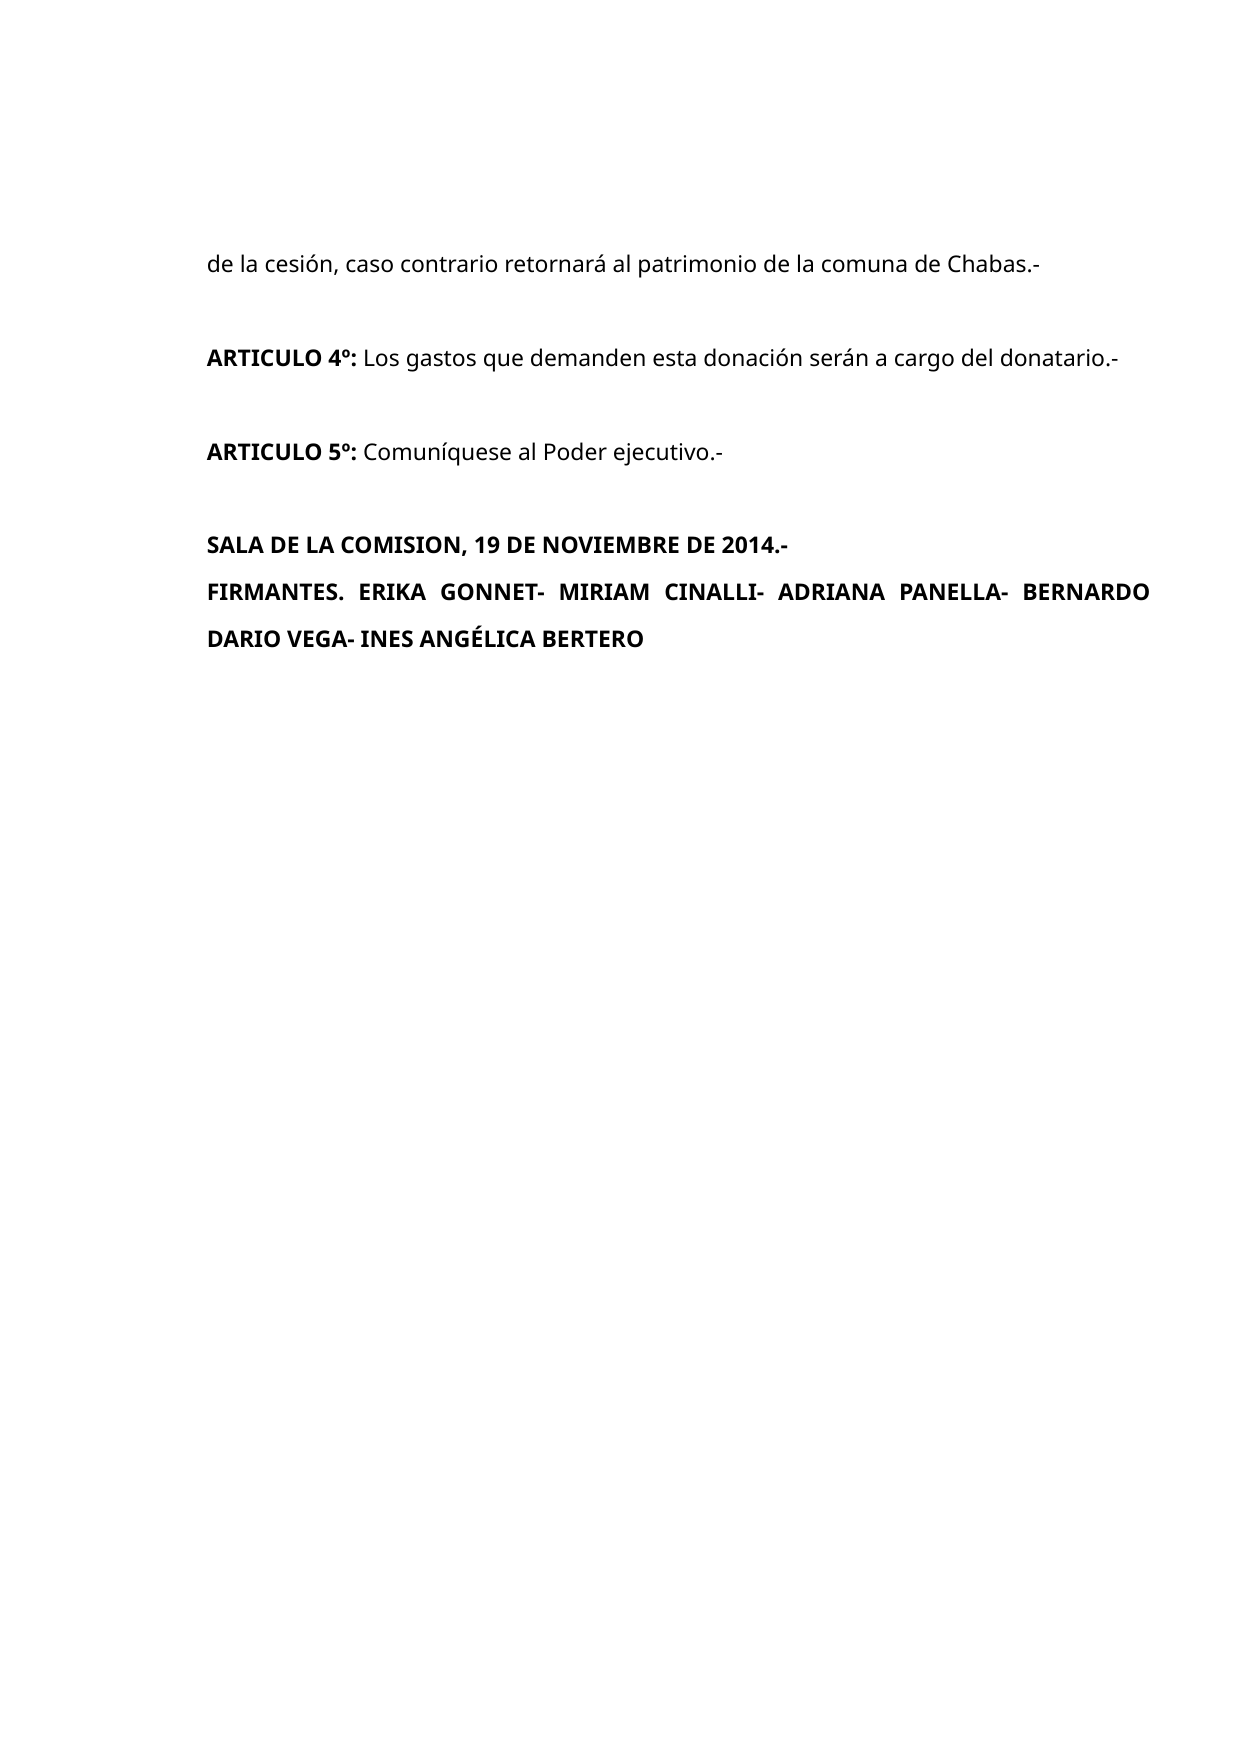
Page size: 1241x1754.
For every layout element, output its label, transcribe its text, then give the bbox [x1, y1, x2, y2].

text ARTICULO 5º: Comuníquese al Poder ejecutivo.- [207, 436, 1152, 467]
text FIRMANTES. ERIKA GONNET- MIRIAM CINALLI- ADRIANA PANELLA- BERNARDO DARIO VEGA- INES ANGÉLICA BERTERO [207, 576, 1152, 654]
text de la cesión, caso contrario retornará al patrimonio de la comuna de Chabas.- [207, 248, 1152, 279]
text SALA DE LA COMISION, 19 DE NOVIEMBRE DE 2014.- [207, 529, 1152, 561]
text ARTICULO 4º: Los gastos que demanden esta donación serán a cargo del donatario.- [207, 342, 1152, 373]
